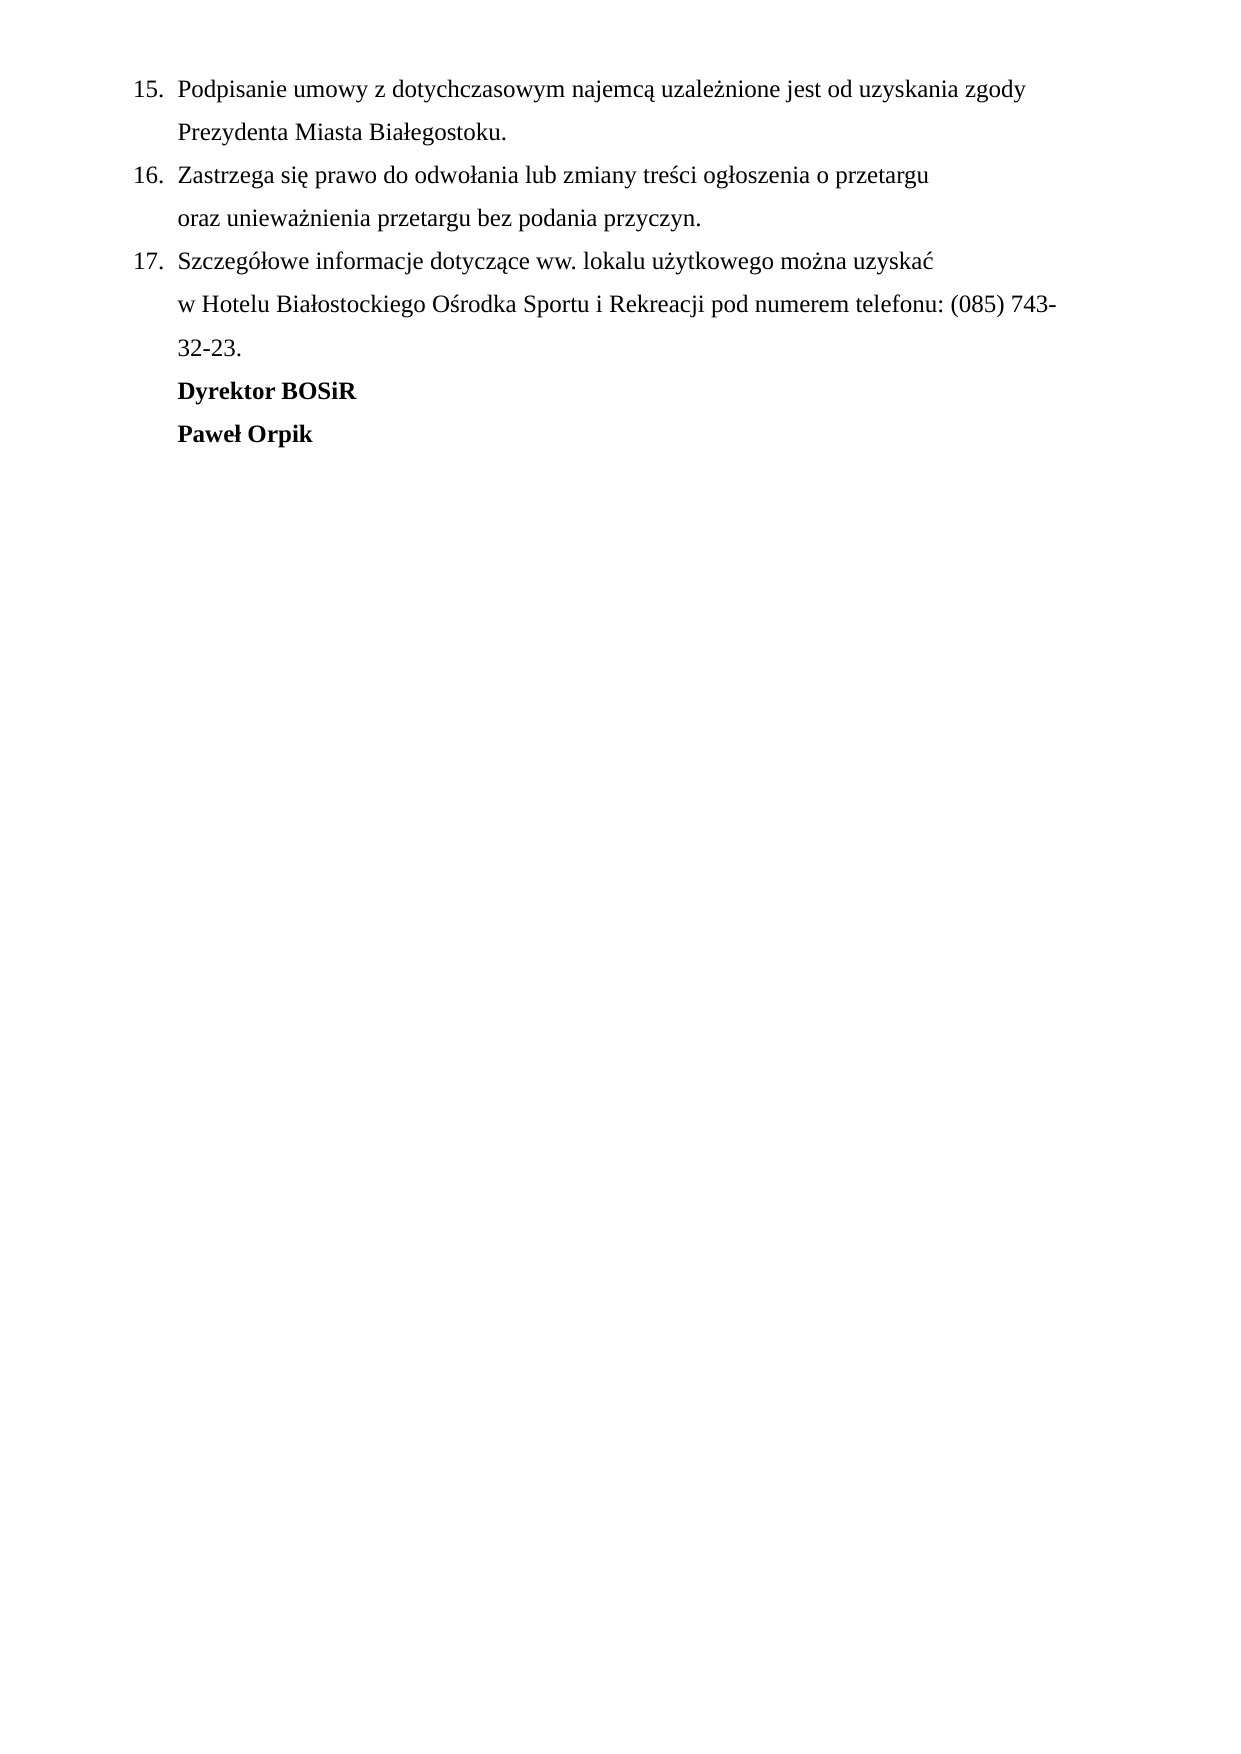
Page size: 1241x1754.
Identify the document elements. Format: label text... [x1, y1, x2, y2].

list Dyrektor BOSiR [177, 376, 1085, 404]
list Podpisanie umowy z dotychczasowym najemcą uzależnione jest od uzyskania zgody Prezydenta Miasta Białegostoku. [133, 74, 1085, 146]
list Zastrzega się prawo do odwołania lub zmiany treści ogłoszenia o przetargu oraz unieważnienia przetargu bez podania przyczyn. [133, 160, 1085, 232]
list Paweł Orpik [177, 419, 1085, 448]
list Szczegółowe informacje dotyczące ww. lokalu użytkowego można uzyskać w Hotelu Białostockiego Ośrodka Sportu i Rekreacji pod numerem telefonu: (085) 743-32-23. [133, 246, 1085, 361]
